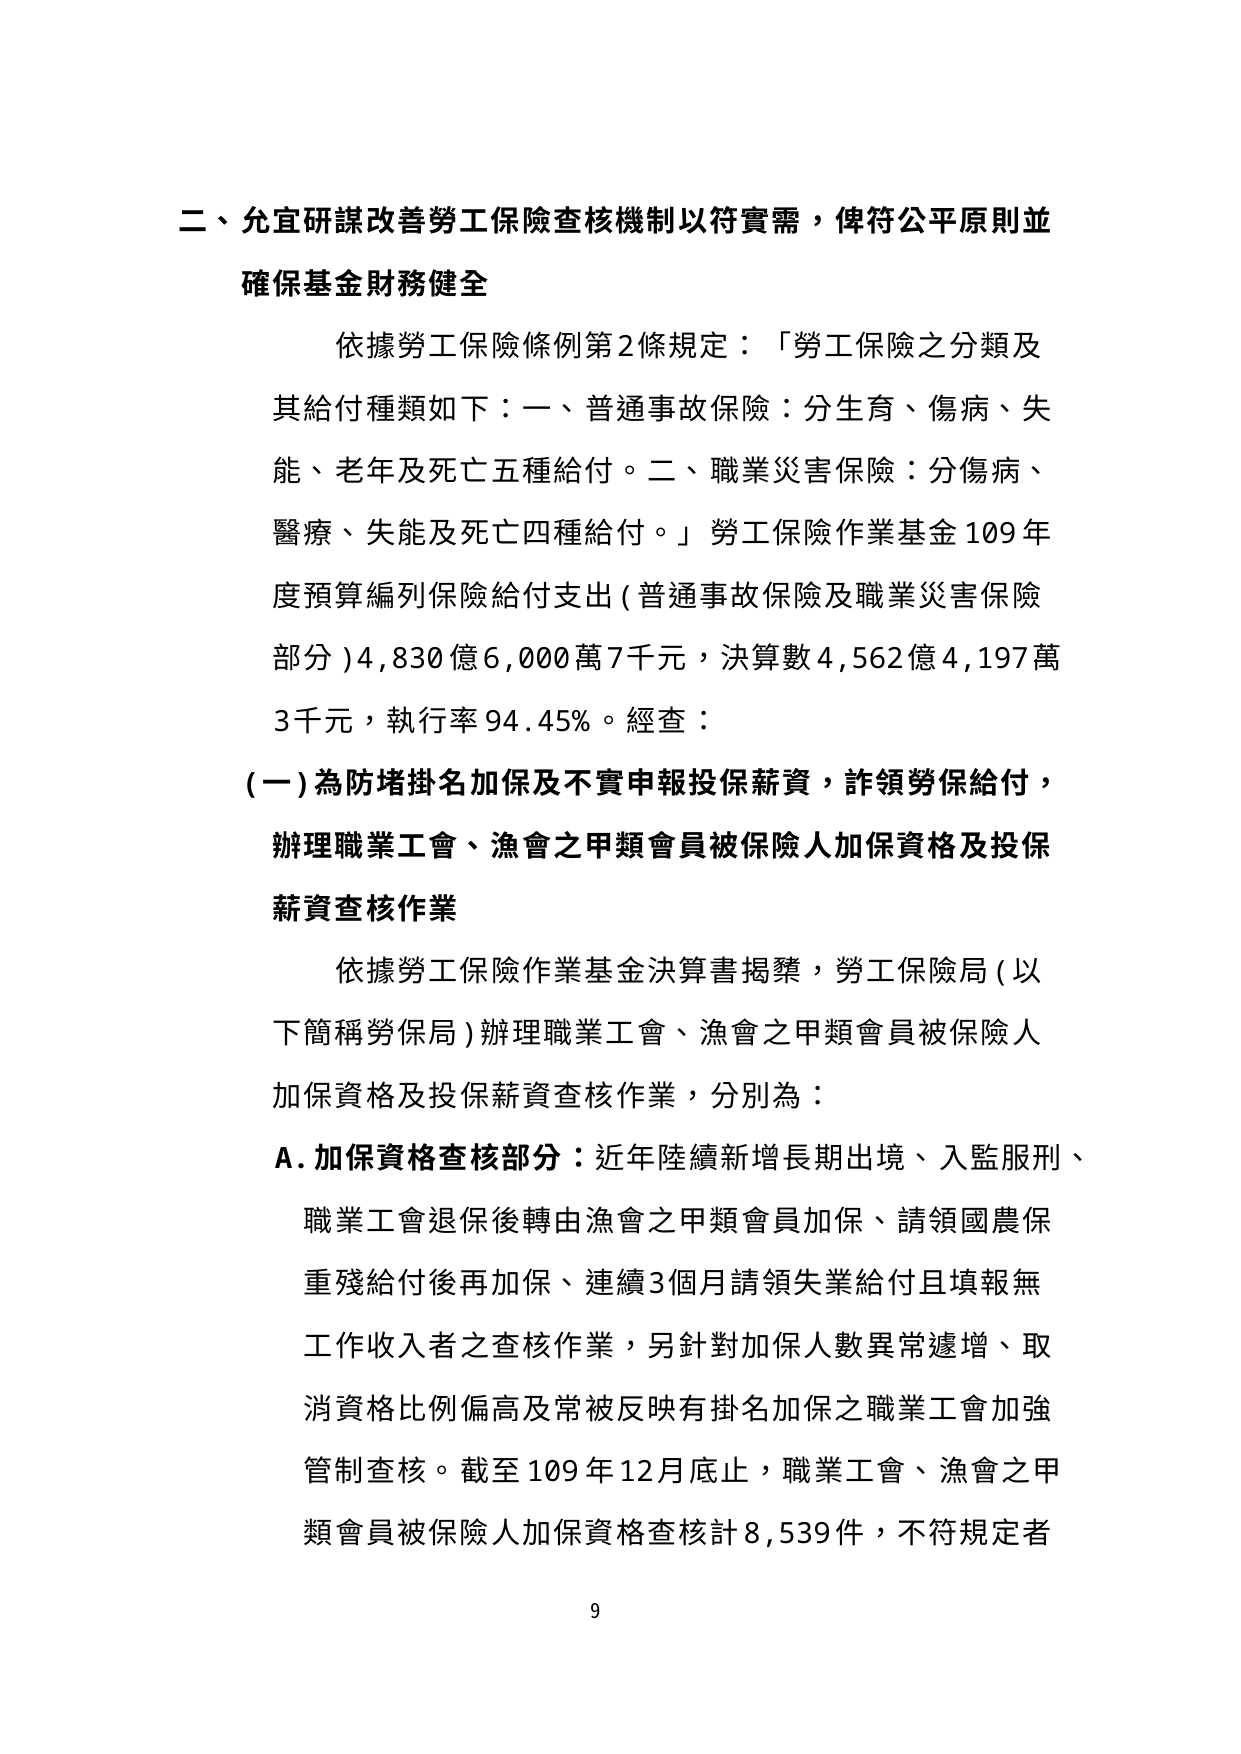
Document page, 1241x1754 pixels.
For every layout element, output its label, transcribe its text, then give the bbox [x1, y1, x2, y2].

text 依據勞工保險條例第2條規定：「勞工保險之分類及其給付種類如下：一、普通事故保險：分生育、傷病、失能、老年及死亡五種給付。二、職業災害保險：分傷病、醫療、失能及死亡四種給付。」勞工保險作業基金109年度預算編列保險給付支出(普通事故保險及職業災害保險部分)4,830億6,000萬7千元，決算數4,562億4,197萬3千元，執行率94.45%。經查： [266, 302, 1063, 740]
text 二、允宜研謀改善勞工保險查核機制以符實需，俾符公平原則並確保基金財務健全 [177, 177, 1063, 302]
text 依據勞工保險作業基金決算書揭櫫，勞工保險局(以下簡稱勞保局)辦理職業工會、漁會之甲類會員被保險人加保資格及投保薪資查核作業，分別為： [266, 927, 1063, 1115]
text (一)為防堵掛名加保及不實申報投保薪資，詐領勞保給付，辦理職業工會、漁會之甲類會員被保險人加保資格及投保薪資查核作業 [236, 740, 1063, 927]
text A.加保資格查核部分：近年陸續新增長期出境、入監服刑、職業工會退保後轉由漁會之甲類會員加保、請領國農保重殘給付後再加保、連續3個月請領失業給付且填報無工作收入者之查核作業，另針對加保人數異常遽增、取消資格比例偏高及常被反映有掛名加保之職業工會加強管制查核。截至109年12月底止，職業工會、漁會之甲類會員被保險人加保資格查核計8,539件，不符規定者計4,147件。 [266, 1115, 1063, 1552]
